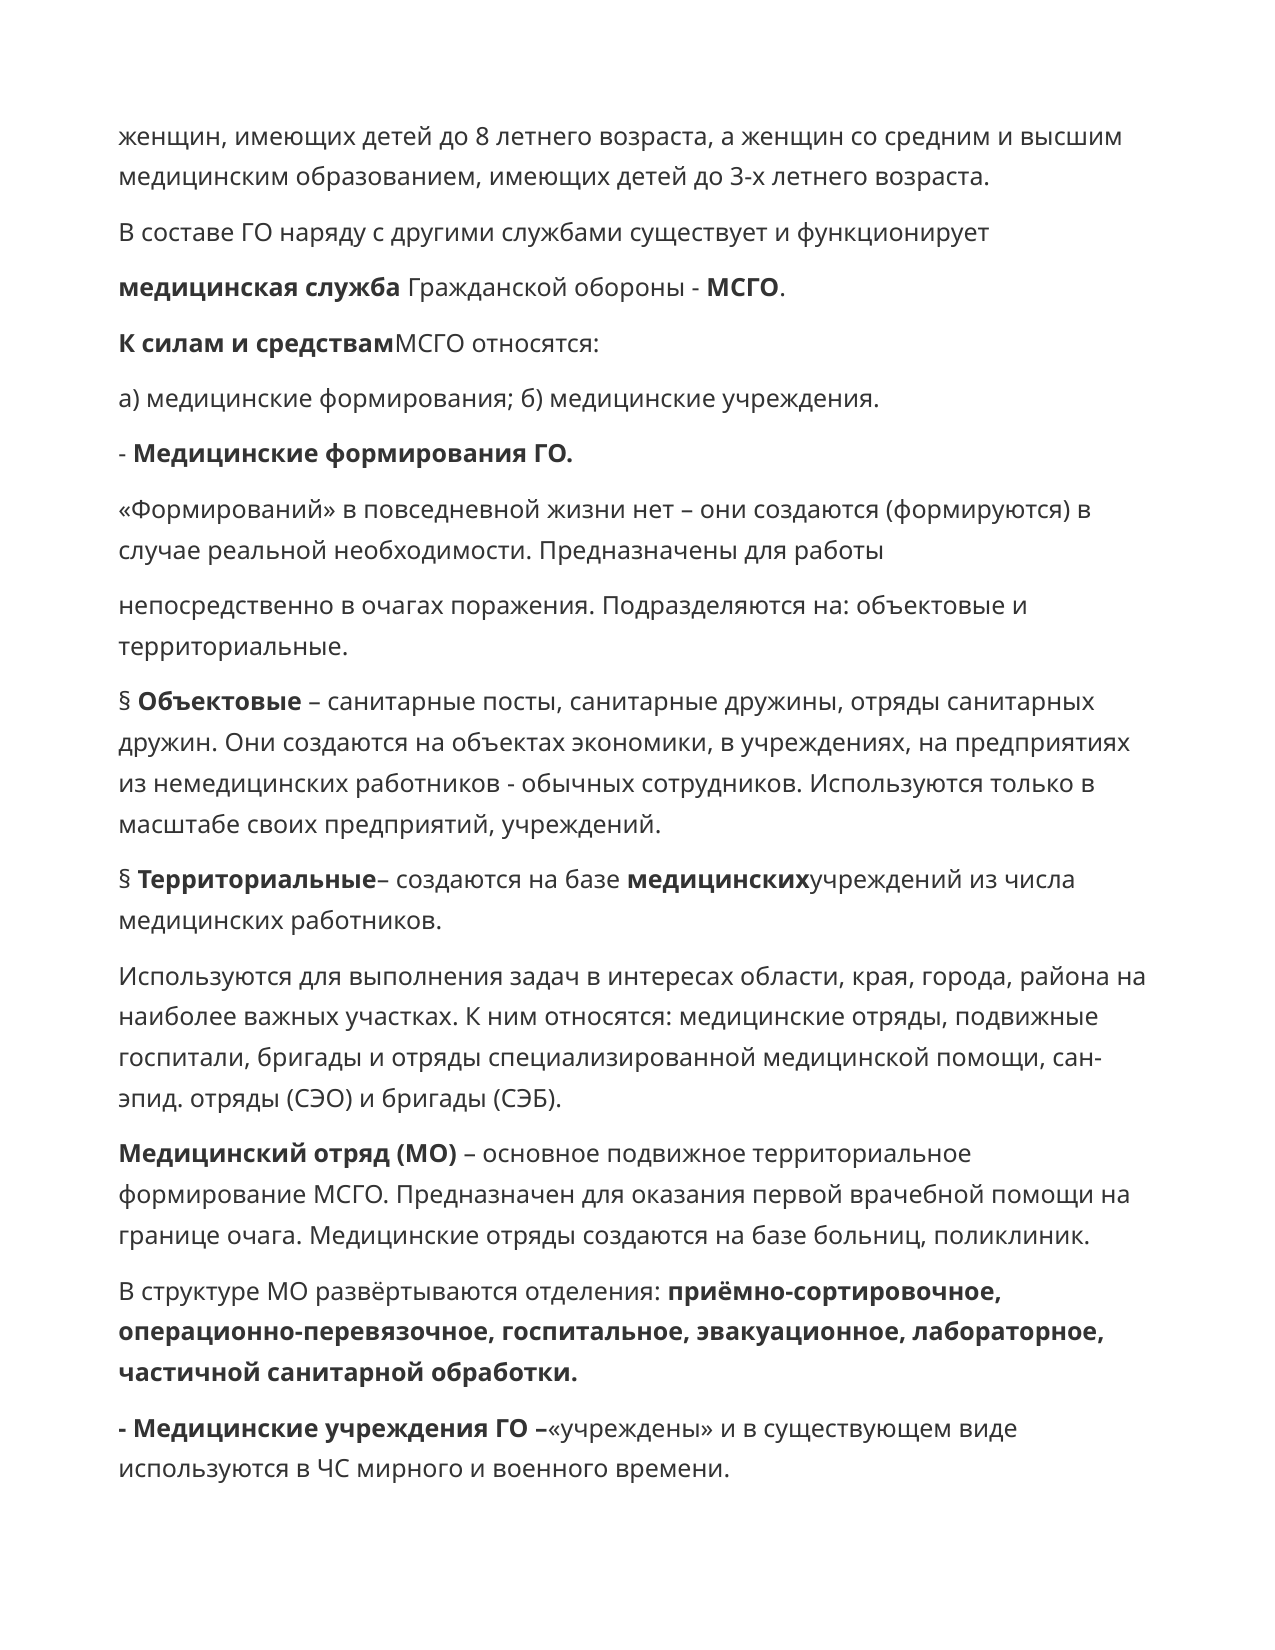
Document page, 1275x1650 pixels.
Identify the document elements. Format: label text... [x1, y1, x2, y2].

text § Территориальные– создаются на базе медицинскихучреждений из числа медицинских работников. [118, 862, 1157, 937]
text Медицинский отряд (МО) – основное подвижное территориальное формирование МСГО. Предназначен для оказания первой врачебной помощи на границе очага. Медицинские отряды создаются на базе больниц, поликлиник. [118, 1136, 1157, 1252]
text непосредственно в очагах поражения. Подразделяются на: объектовые и территориальные. [118, 588, 1157, 663]
text женщин, имеющих детей до 8 летнего возраста, а женщин со средним и высшим медицинским образованием, имеющих детей до 3-х летнего возраста. [118, 118, 1157, 193]
text а) медицинские формирования; б) медицинские учреждения. [118, 381, 1157, 415]
text - Медицинские учреждения ГО –«учреждены» и в существующем виде используются в ЧС мирного и военного времени. [118, 1410, 1157, 1485]
text Используются для выполнения задач в интересах области, края, города, района на наиболее важных участках. К ним относятся: медицинские отряды, подвижные госпитали, бригады и отряды специализированной медицинской помощи, сан-эпид. отряды (СЭО) и бригады (СЭБ). [118, 958, 1157, 1115]
text «Формирований» в повседневной жизни нет – они создаются (формируются) в случае реальной необходимости. Предназначены для работы [118, 491, 1157, 566]
text В структуре МО развёртываются отделения: приёмно-сортировочное, операционно-перевязочное, госпитальное, эвакуационное, лабораторное, частичной санитарной обработки. [118, 1273, 1157, 1389]
text § Объектовые – санитарные посты, санитарные дружины, отряды санитарных дружин. Они создаются на объектах экономики, в учреждениях, на предприятиях из немедицинских работников - обычных сотрудников. Используются только в масштабе своих предприятий, учреждений. [118, 684, 1157, 841]
text К силам и средствамМСГО относятся: [118, 325, 1157, 359]
text - Медицинские формирования ГО. [118, 436, 1157, 470]
text В составе ГО наряду с другими службами существует и функционирует [118, 214, 1157, 248]
text медицинская служба Гражданской обороны - МСГО. [118, 270, 1157, 304]
